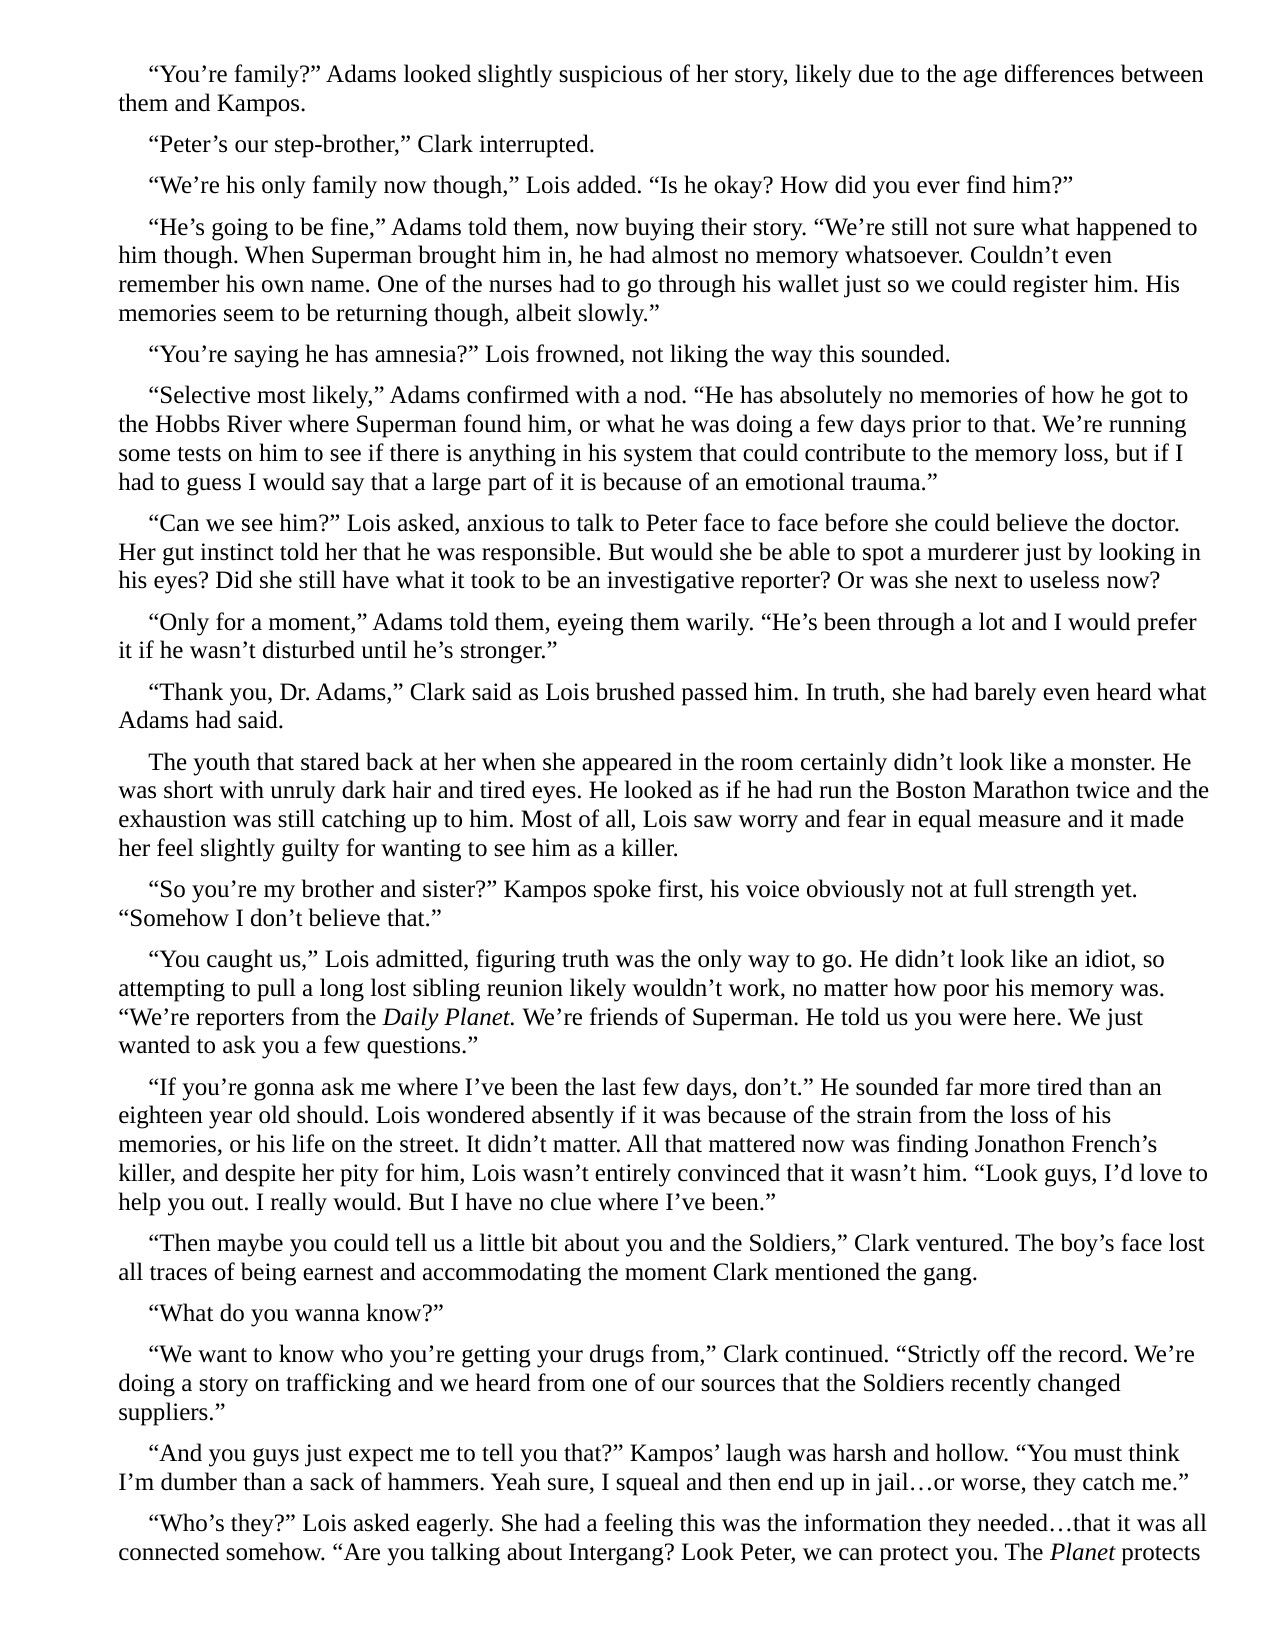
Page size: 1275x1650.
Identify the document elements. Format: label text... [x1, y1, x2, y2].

text The youth that stared back at her when she appeared in the room certainly didn’t look like a monster. He was short with unruly dark hair and tired eyes. He looked as if he had run the Boston Marathon twice and the exhaustion was still catching up to him. Most of all, Lois saw worry and fear in equal measure and it made her feel slightly guilty for wanting to see him as a killer. [118, 747, 1216, 862]
text “If you’re gonna ask me where I’ve been the last few days, don’t.” He sounded far more tired than an eighteen year old should. Lois wondered absently if it was because of the strain from the loss of his memories, or his life on the street. It didn’t matter. All that mattered now was finding Jonathon French’s killer, and despite her pity for him, Lois wasn’t entirely convinced that it wasn’t him. “Look guys, I’d love to help you out. I really would. But I have no clue where I’ve been.” [118, 1072, 1216, 1215]
text “So you’re my brother and sister?” Kampos spoke first, his voice obviously not at full strength yet. “Somehow I don’t believe that.” [118, 874, 1216, 932]
text “Who’s they?” Lois asked eagerly. She had a feeling this was the information they needed…that it was all connected somehow. “Are you talking about Intergang? Look Peter, we can protect you. The Planet protects [118, 1508, 1216, 1565]
text “We’re his only family now though,” Lois added. “Is he okay? How did you ever find him?” [118, 170, 1216, 199]
text “Peter’s our step-brother,” Clark interrupted. [118, 129, 1216, 158]
text “We want to know who you’re getting your drugs from,” Clark continued. “Strictly off the record. We’re doing a story on trafficking and we heard from one of our sources that the Soldiers recently changed suppliers.” [118, 1339, 1216, 1425]
text “You caught us,” Lois admitted, figuring truth was the only way to go. He didn’t look like an idiot, so attempting to pull a long lost sibling reunion likely wouldn’t work, no matter how poor his memory was. “We’re reporters from the Daily Planet. We’re friends of Superman. He told us you were here. We just wanted to ask you a few questions.” [118, 944, 1216, 1059]
text “Can we see him?” Lois asked, anxious to talk to Peter face to face before she could believe the doctor. Her gut instinct told her that he was responsible. But would she be able to spot a murderer just by looking in his eyes? Did she still have what it took to be an investigative reporter? Or was she next to useless now? [118, 508, 1216, 594]
text “Thank you, Dr. Adams,” Clark said as Lois brushed passed him. In truth, she had barely even heard what Adams had said. [118, 677, 1216, 734]
text “What do you wanna know?” [118, 1298, 1216, 1327]
text “And you guys just expect me to tell you that?” Kampos’ laugh was harsh and hollow. “You must think I’m dumber than a sack of hammers. Yeah sure, I squeal and then end up in jail…or worse, they catch me.” [118, 1438, 1216, 1495]
text “Only for a moment,” Adams told them, eyeing them warily. “He’s been through a lot and I would prefer it if he wasn’t disturbed until he’s stronger.” [118, 607, 1216, 664]
text “You’re family?” Adams looked slightly suspicious of her story, likely due to the age differences between them and Kampos. [118, 59, 1216, 117]
text “He’s going to be fine,” Adams told them, now buying their story. “We’re still not sure what happened to him though. When Superman brought him in, he had almost no memory whatsoever. Couldn’t even remember his own name. One of the nurses had to go through his wallet just so we could register him. His memories seem to be returning though, albeit slowly.” [118, 212, 1216, 327]
text “Selective most likely,” Adams confirmed with a nod. “He has absolutely no memories of how he got to the Hobbs River where Superman found him, or what he was doing a few days prior to that. We’re running some tests on him to see if there is anything in his system that could contribute to the memory loss, but if I had to guess I would say that a large part of it is because of an emotional trauma.” [118, 380, 1216, 495]
text “You’re saying he has amnesia?” Lois frowned, not liking the way this sounded. [118, 339, 1216, 368]
text “Then maybe you could tell us a little bit about you and the Soldiers,” Clark ventured. The boy’s face lost all traces of being earnest and accommodating the moment Clark mentioned the gang. [118, 1228, 1216, 1285]
